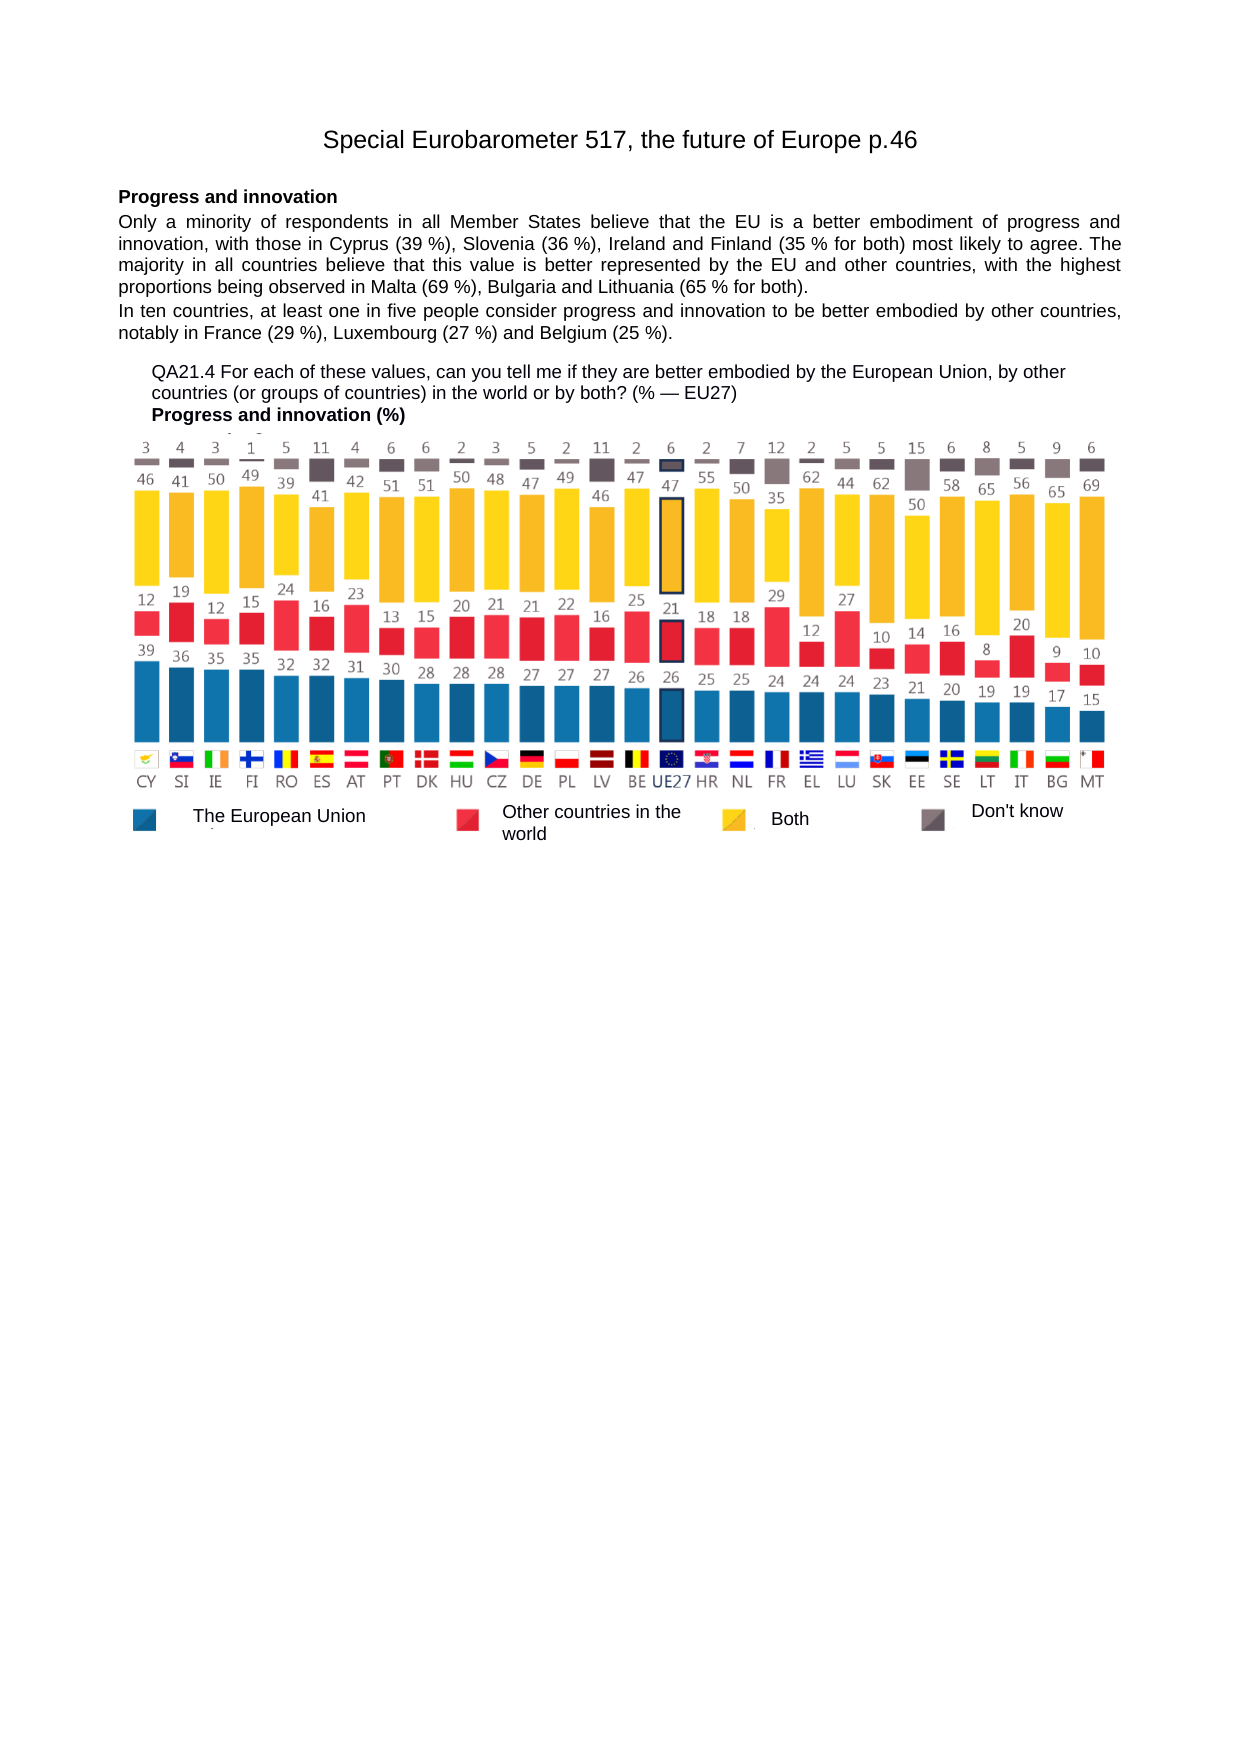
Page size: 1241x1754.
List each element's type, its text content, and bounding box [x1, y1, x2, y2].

text Progress and innovation [118, 186, 1122, 208]
text In ten countries, at least one in five people consider progress and innovation to be better embodied by other countries, notably in France (29 %), Luxembourg (27 %) and Belgium (25 %). [118, 300, 1122, 343]
picture [118, 433, 1112, 866]
text Only a minority of respondents in all Member States believe that the EU is a better embodiment of progress and innovation, with those in Cyprus (39 %), Slovenia (36 %), Ireland and Finland (35 % for both) most likely to agree. The majority in all countries believe that this value is better represented by the EU and other countries, with the highest proportions being observed in Malta (69 %), Bulgaria and Lithuania (65 % for both). [118, 211, 1122, 297]
